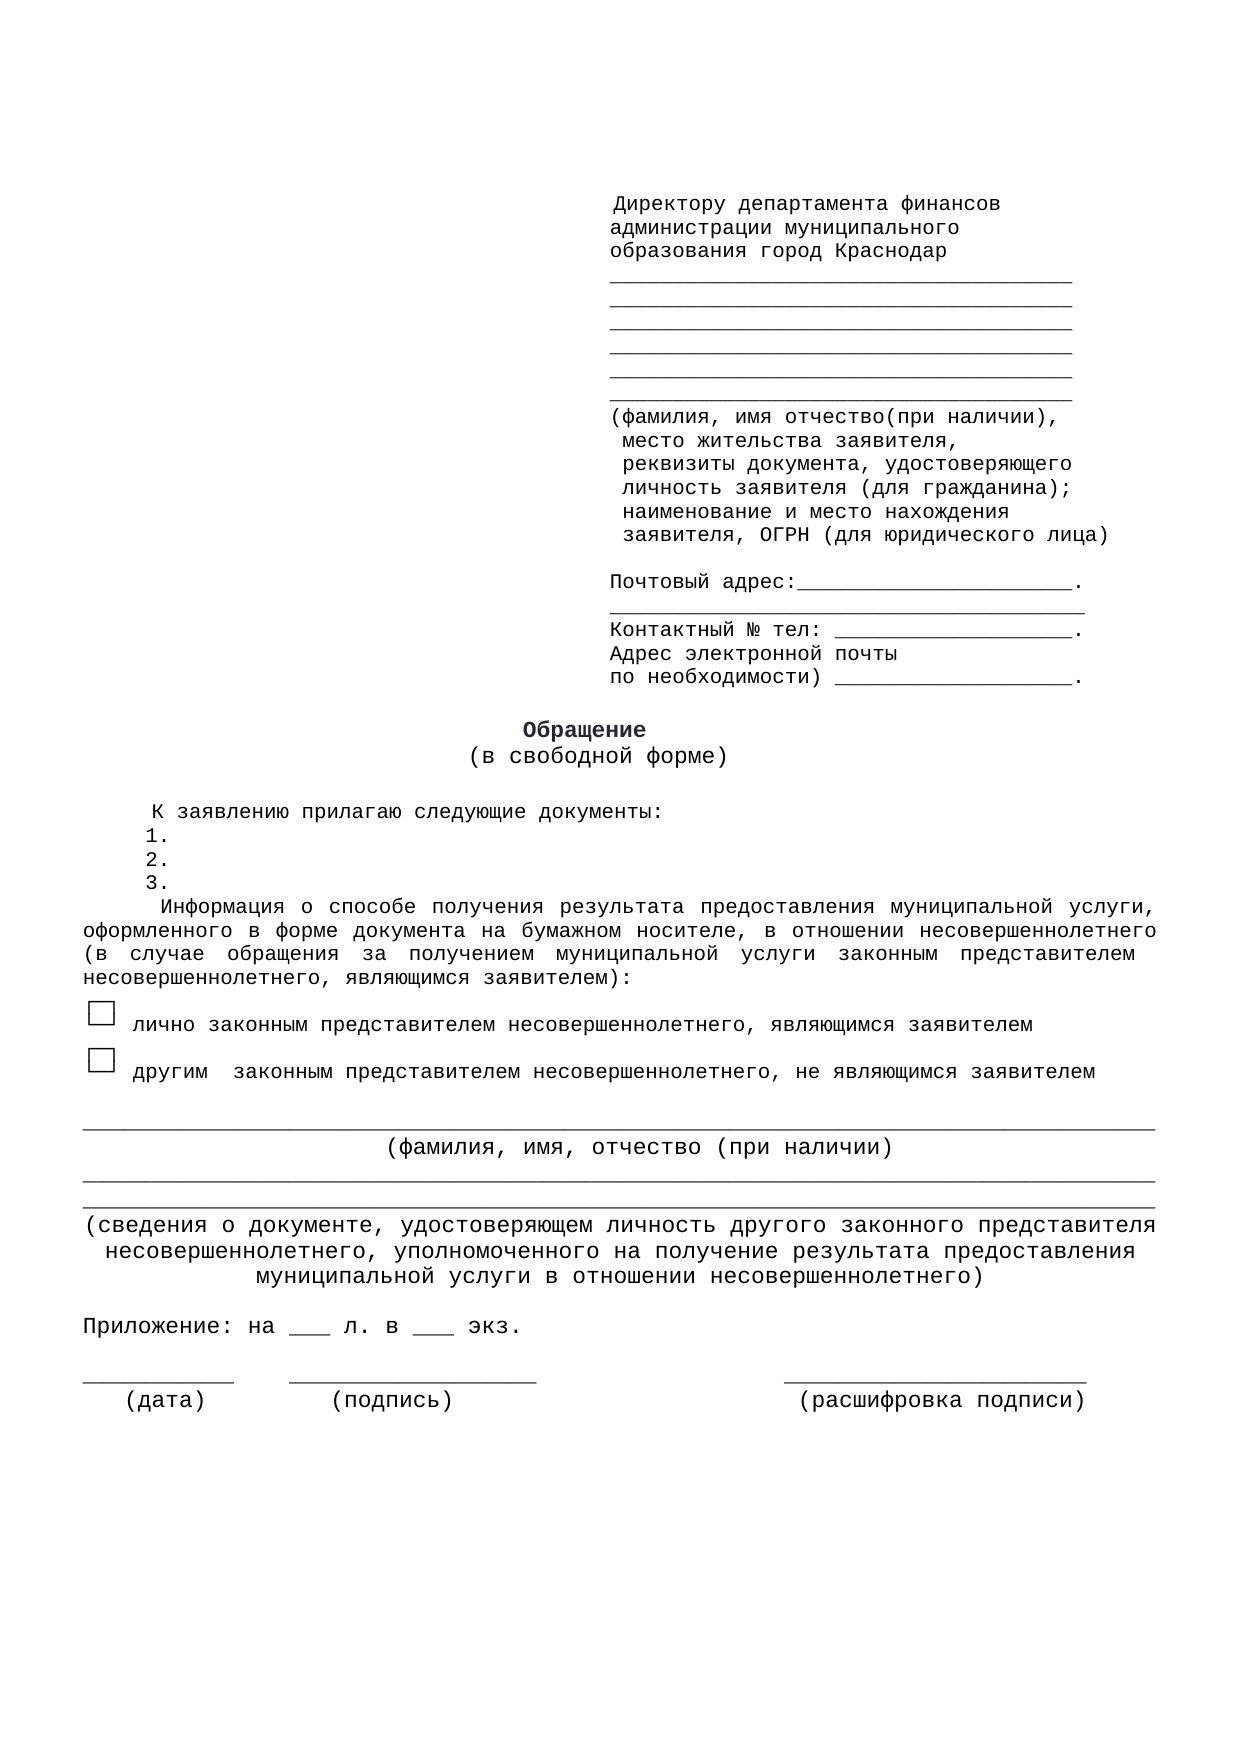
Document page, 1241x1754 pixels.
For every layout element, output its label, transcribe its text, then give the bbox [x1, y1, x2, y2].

text └─┘ другим законным представителем несовершеннолетнего, не являющимся заявителем [83, 1062, 1157, 1085]
text ______________________________________ [159, 595, 1157, 619]
text место жительства заявителя, [159, 430, 1157, 453]
text ______________________________________________________________________________ [83, 1161, 1157, 1187]
text 3. [83, 872, 1157, 896]
text (сведения о документе, удостоверяющем личность другого законного представителя несовершеннолетнего, уполномоченного на получение результата предоставления муниципальной услуги в отношении несовершеннолетнего) [83, 1213, 1157, 1291]
text Обращение [83, 718, 1157, 744]
text ┌─┐ [83, 1038, 1157, 1062]
text (фамилия, имя, отчество (при наличии) [83, 1135, 1157, 1161]
text ┌─┐ [83, 991, 1157, 1014]
text личность заявителя (для гражданина); [159, 477, 1157, 501]
text Информация о способе получения результата предоставления муниципальной услуги, оформленного в форме документа на бумажном носителе, в отношении несовершеннолетнего (в случае обращения за получением муниципальной услуги законным представителем несовершеннолетнего, являющимся заявителем): [83, 896, 1157, 991]
text образования город Краснодар [159, 241, 1157, 264]
text _____________________________________ [159, 382, 1157, 406]
text _____________________________________ [159, 264, 1157, 288]
text Директору департамента финансов [159, 191, 1157, 217]
text реквизиты документа, удостоверяющего [159, 453, 1157, 477]
text └─┘ лично законным представителем несовершеннолетнего, являющимся заявителем [83, 1014, 1157, 1038]
text _____________________________________ [159, 359, 1157, 382]
text ______________________________________________________________________________ [83, 1187, 1157, 1213]
text (в свободной форме) [83, 744, 1157, 770]
text Приложение: на ___ л. в ___ экз. [83, 1315, 1157, 1341]
text наименование и место нахождения [159, 501, 1157, 524]
text (фамилия, имя отчество(при наличии), [159, 406, 1157, 430]
text 2. [83, 849, 1157, 872]
text по необходимости) ___________________. [159, 666, 1157, 690]
text К заявлению прилагаю следующие документы: [83, 799, 1157, 825]
text ___________ __________________ ______________________ [83, 1362, 1157, 1388]
text ______________________________________________________________________________ [83, 1109, 1157, 1135]
text Адрес электронной почты [159, 642, 1157, 666]
text _____________________________________ [159, 288, 1157, 311]
text Контактный № тел: ___________________. [159, 619, 1157, 642]
text 1. [83, 825, 1157, 849]
text Почтовый адрес:______________________. [159, 572, 1157, 595]
text администрации муниципального [159, 217, 1157, 241]
text _____________________________________ [159, 311, 1157, 335]
text заявителя, ОГРН (для юридического лица) [159, 524, 1157, 548]
text _____________________________________ [159, 335, 1157, 359]
text (дата) (подпись) (расшифровка подписи) [83, 1388, 1157, 1414]
